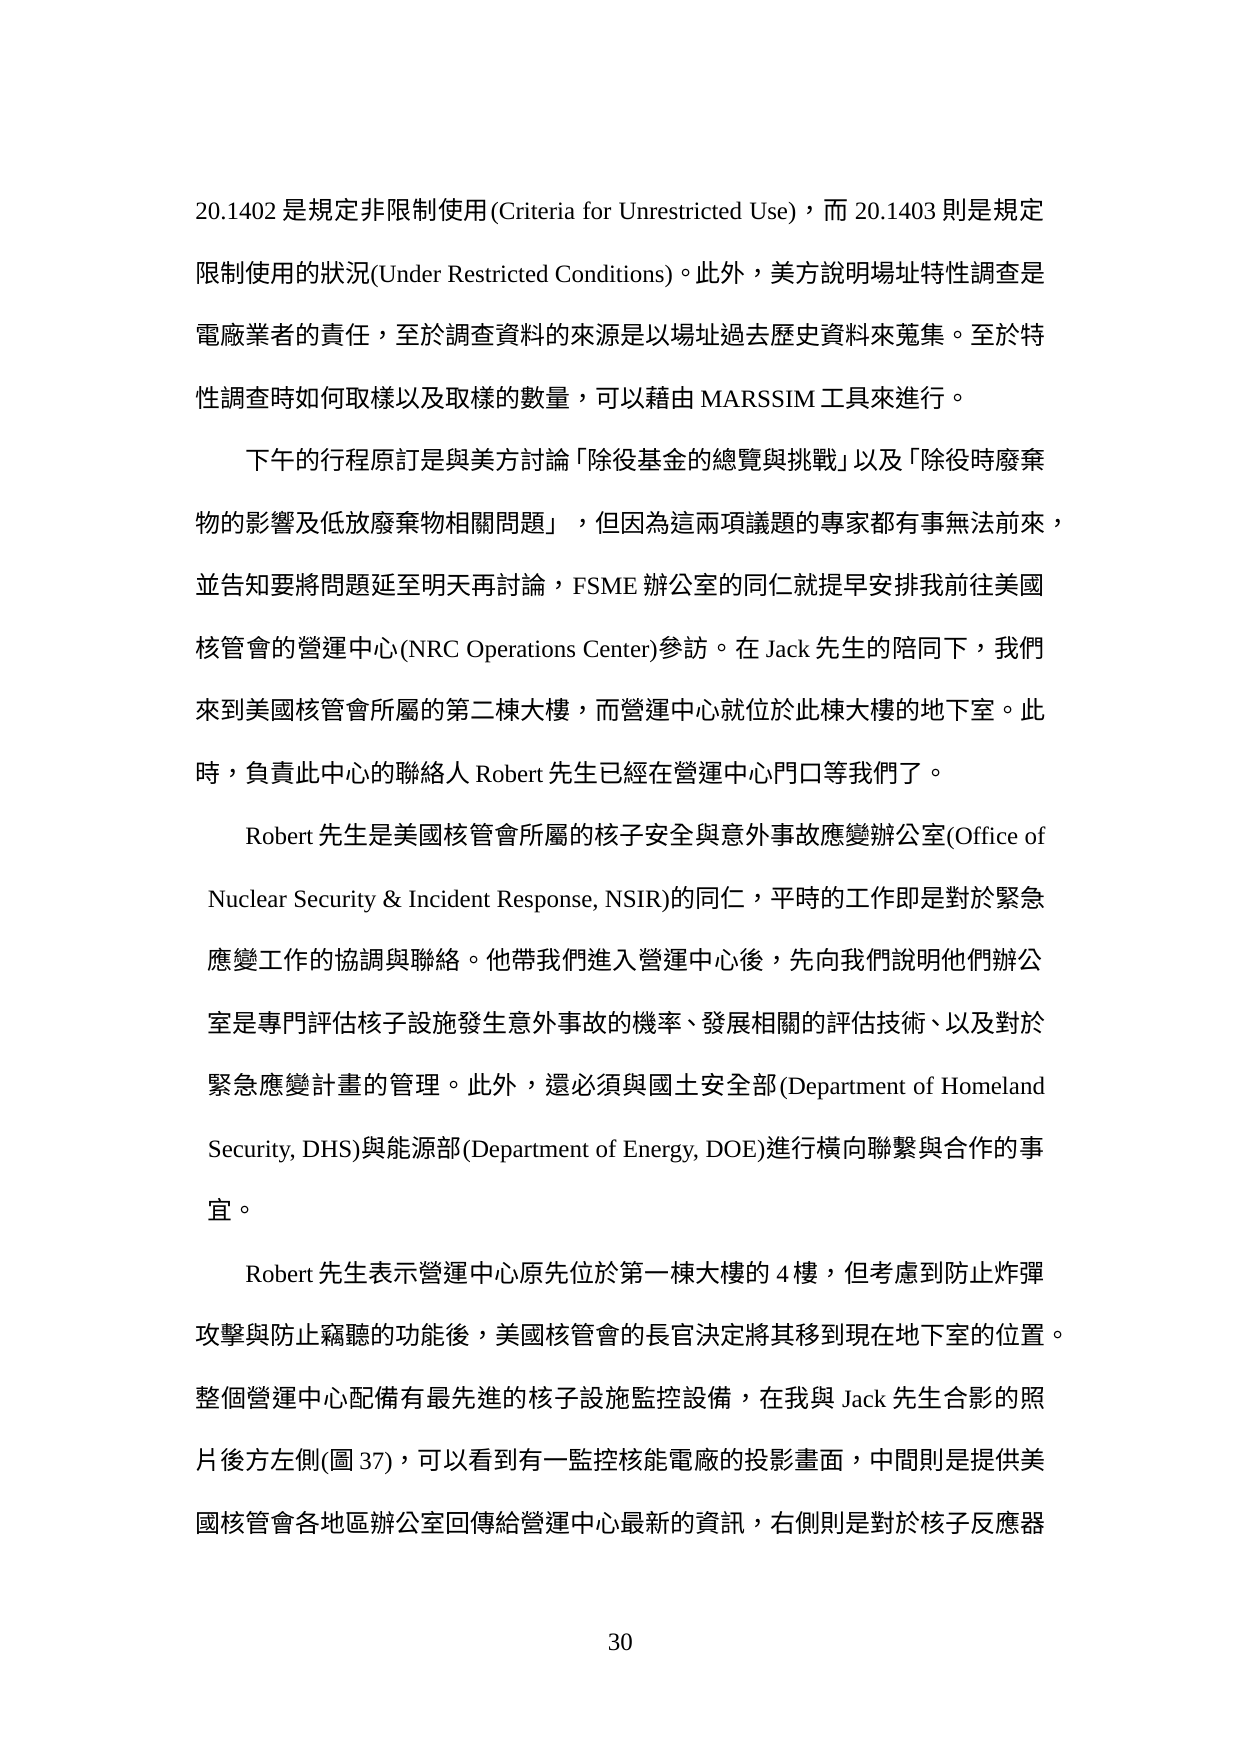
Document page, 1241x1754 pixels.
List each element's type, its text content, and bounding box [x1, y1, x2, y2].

text Robert先生是美國核管會所屬的核子安全與意外事故應變辦公室(Office of Nuclear Security & Incident Response, NSIR)的同仁，平時的工作即是對於緊急應變工作的協調與聯絡。他帶我們進入營運中心後，先向我們說明他們辦公室是專門評估核子設施發生意外事故的機率、發展相關的評估技術、以及對於緊急應變計畫的管理。此外，還必須與國土安全部(Department of Homeland Security, DHS)與能源部(Department of Energy, DOE)進行橫向聯繫與合作的事宜。 [208, 789, 1045, 1227]
text 20.1402是規定非限制使用(Criteria for Unrestricted Use)，而20.1403則是規定限制使用的狀況(Under Restricted Conditions)。此外，美方說明場址特性調查是電廠業者的責任，至於調查資料的來源是以場址過去歷史資料來蒐集。至於特性調查時如何取樣以及取樣的數量，可以藉由MARSSIM工具來進行。 [195, 164, 1045, 414]
text Robert先生表示營運中心原先位於第一棟大樓的4樓，但考慮到防止炸彈攻擊與防止竊聽的功能後，美國核管會的長官決定將其移到現在地下室的位置。整個營運中心配備有最先進的核子設施監控設備，在我與Jack先生合影的照片後方左側(圖37)，可以看到有一監控核能電廠的投影畫面，中間則是提供美國核管會各地區辦公室回傳給營運中心最新的資訊，右側則是對於核子反應器運轉時的機組分析數據。 [195, 1227, 1045, 1539]
text 下午的行程原訂是與美方討論「除役基金的總覽與挑戰」以及「除役時廢棄物的影響及低放廢棄物相關問題」，但因為這兩項議題的專家都有事無法前來，並告知要將問題延至明天再討論，FSME辦公室的同仁就提早安排我前往美國核管會的營運中心(NRC Operations Center)參訪。在Jack先生的陪同下，我們來到美國核管會所屬的第二棟大樓，而營運中心就位於此棟大樓的地下室。此時，負責此中心的聯絡人Robert先生已經在營運中心門口等我們了。 [195, 414, 1045, 789]
